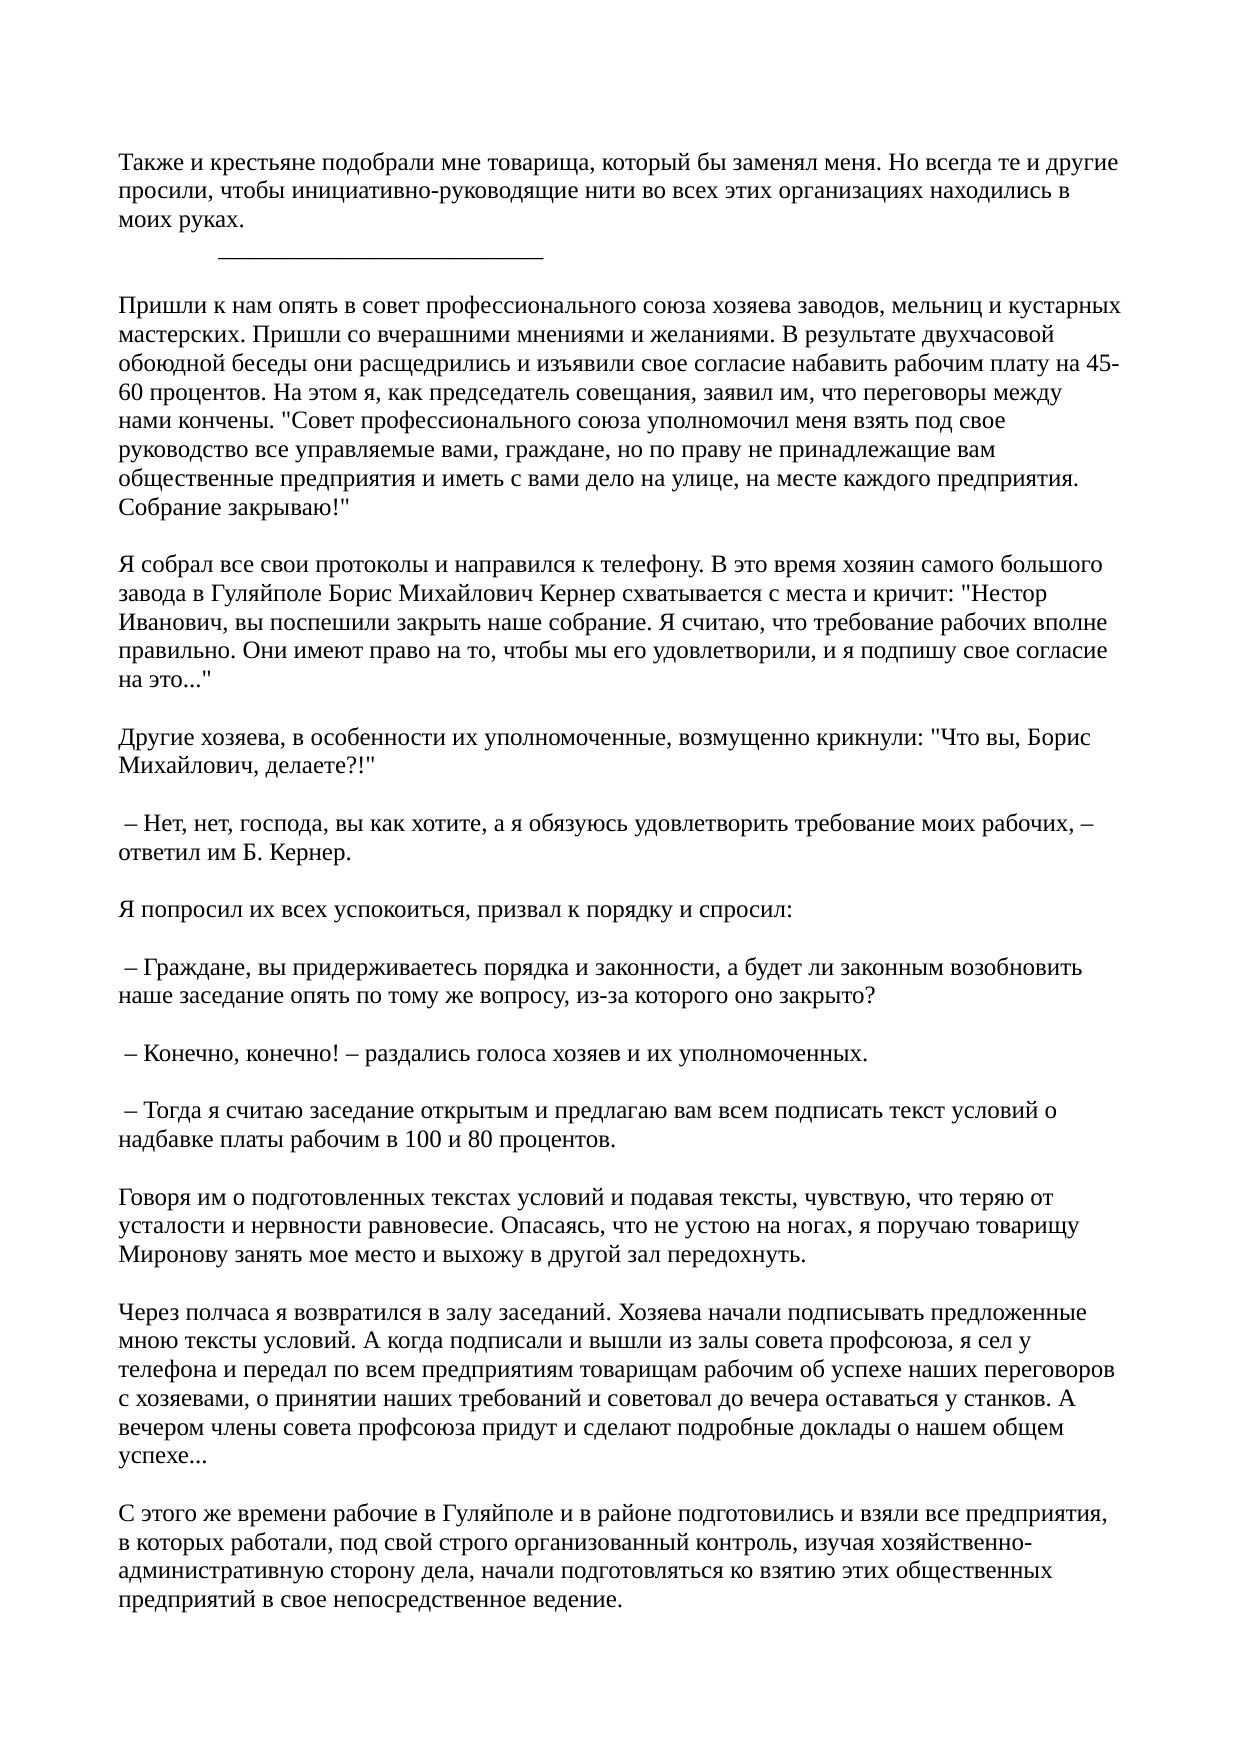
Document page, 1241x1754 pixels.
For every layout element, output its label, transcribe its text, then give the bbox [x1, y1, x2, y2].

text – Нет, нет, господа, вы как хотите, а я обязуюсь удовлетворить требование моих рабочих, – ответил им Б. Кернер. [118, 808, 1122, 866]
text – Конечно, конечно! – раздались голоса хозяев и их уполномоченных. [118, 1038, 1122, 1067]
text С этого же времени рабочие в Гуляйполе и в районе подготовились и взяли все предприятия, в которых работали, под свой строго организованный контроль, изучая хозяйственно-административную сторону дела, начали подготовляться ко взятию этих общественных предприятий в свое непосредственное ведение. [118, 1498, 1122, 1613]
text Через полчаса я возвратился в залу заседаний. Хозяева начали подписывать предложенные мною тексты условий. А когда подписали и вышли из залы совета профсоюза, я сел у телефона и передал по всем предприятиям товарищам рабочим об успехе наших переговоров с хозяевами, о принятии наших требований и советовал до вечера оставаться у станков. А вечером члены совета профсоюза придут и сделают подробные доклады о нашем общем успехе... [118, 1297, 1122, 1469]
text Другие хозяева, в особенности их уполномоченные, возмущенно крикнули: "Что вы, Борис Михайлович, делаете?!" [118, 722, 1122, 779]
text Пришли к нам опять в совет профессионального союза хозяева заводов, мельниц и кустарных мастерских. Пришли со вчерашними мнениями и желаниями. В результате двухчасовой обоюдной беседы они расщедрились и изъявили свое согласие набавить рабочим плату на 45-60 процентов. На этом я, как председатель совещания, заявил им, что переговоры между нами кончены. "Совет профессионального союза уполномочил меня взять под свое руководство все управляемые вами, граждане, но по праву не принадлежащие вам общественные предприятия и иметь с вами дело на улице, на месте каждого предприятия. Собрание закрываю!" [118, 291, 1122, 521]
text Говоря им о подготовленных текстах условий и подавая тексты, чувствую, что теряю от усталости и нервности равновесие. Опасаясь, что не устою на ногах, я поручаю товарищу Миронову занять мое место и выхожу в другой зал передохнуть. [118, 1182, 1122, 1268]
text __________________________ [118, 233, 1122, 262]
text – Тогда я считаю заседание открытым и предлагаю вам всем подписать текст условий о надбавке платы рабочим в 100 и 80 процентов. [118, 1096, 1122, 1153]
text Я собрал все свои протоколы и направился к телефону. В это время хозяин самого большого завода в Гуляйполе Борис Михайлович Кернер схватывается с места и кричит: "Нестор Иванович, вы поспешили закрыть наше собрание. Я считаю, что требование рабочих вполне правильно. Они имеют право на то, чтобы мы его удовлетворили, и я подпишу свое согласие на это..." [118, 549, 1122, 693]
text Я попросил их всех успокоиться, призвал к порядку и спросил: [118, 894, 1122, 923]
text Также и крестьяне подобрали мне товарища, который бы заменял меня. Но всегда те и другие просили, чтобы инициативно-руководящие нити во всех этих организациях находились в моих руках. [118, 147, 1122, 233]
text – Граждане, вы придерживаетесь порядка и законности, а будет ли законным возобновить наше заседание опять по тому же вопросу, из-за которого оно закрыто? [118, 952, 1122, 1009]
